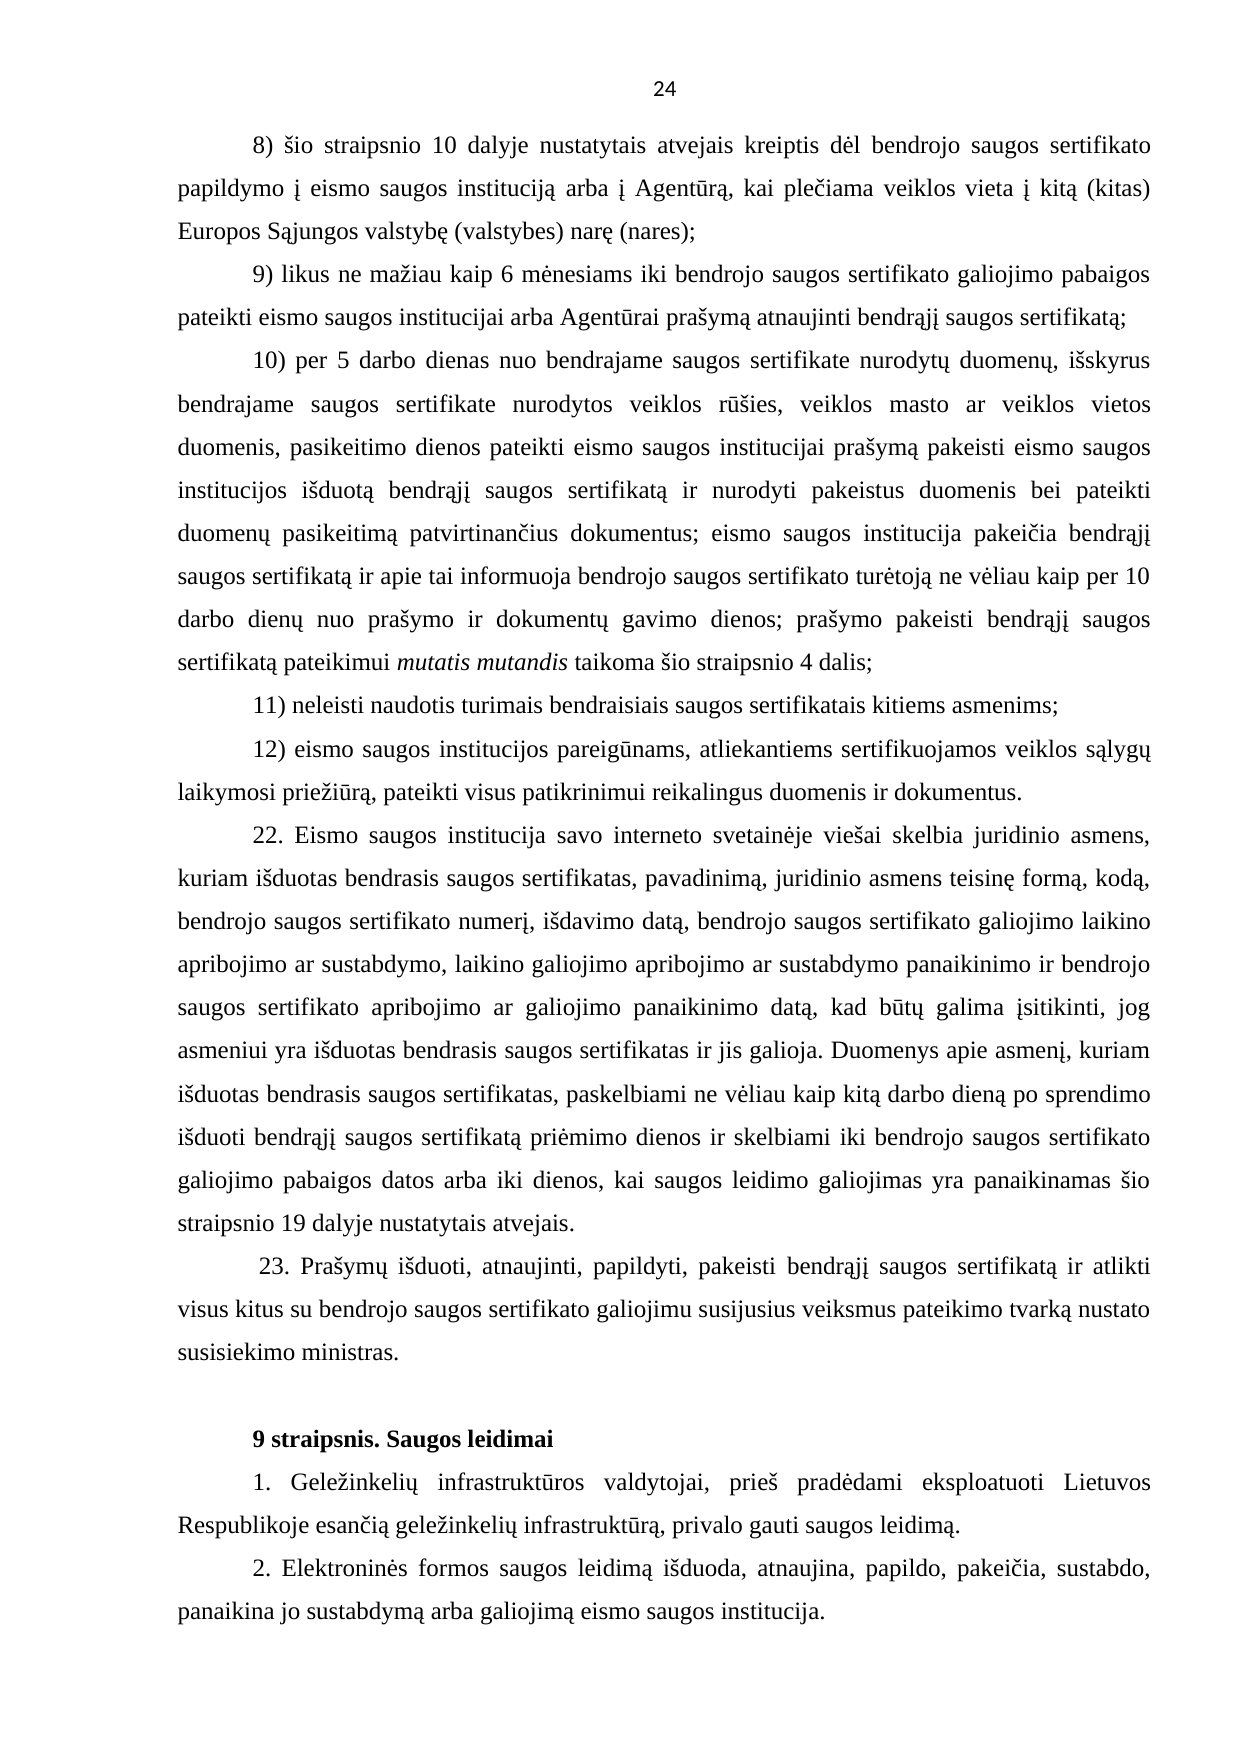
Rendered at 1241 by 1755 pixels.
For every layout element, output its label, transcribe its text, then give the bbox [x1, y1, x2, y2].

text 22. Eismo saugos institucija savo interneto svetainėje viešai skelbia juridinio asmens, kuriam išduotas bendrasis saugos sertifikatas, pavadinimą, juridinio asmens teisinę formą, kodą, bendrojo saugos sertifikato numerį, išdavimo datą, bendrojo saugos sertifikato galiojimo laikino apribojimo ar sustabdymo, laikino galiojimo apribojimo ar sustabdymo panaikinimo ir bendrojo saugos sertifikato apribojimo ar galiojimo panaikinimo datą, kad būtų galima įsitikinti, jog asmeniui yra išduotas bendrasis saugos sertifikatas ir jis galioja. Duomenys apie asmenį, kuriam išduotas bendrasis saugos sertifikatas, paskelbiami ne vėliau kaip kitą darbo dieną po sprendimo išduoti bendrąjį saugos sertifikatą priėmimo dienos ir skelbiami iki bendrojo saugos sertifikato galiojimo pabaigos datos arba iki dienos, kai saugos leidimo galiojimas yra panaikinamas šio straipsnio 19 dalyje nustatytais atvejais. [177, 820, 1152, 1237]
text 1. Geležinkelių infrastruktūros valdytojai, prieš pradėdami eksploatuoti Lietuvos Respublikoje esančią geležinkelių infrastruktūrą, privalo gauti saugos leidimą. [177, 1467, 1152, 1539]
text 12) eismo saugos institucijos pareigūnams, atliekantiems sertifikuojamos veiklos sąlygų laikymosi priežiūrą, pateikti visus patikrinimui reikalingus duomenis ir dokumentus. [177, 734, 1152, 806]
text 23. Prašymų išduoti, atnaujinti, papildyti, pakeisti bendrąjį saugos sertifikatą ir atlikti visus kitus su bendrojo saugos sertifikato galiojimu susijusius veiksmus pateikimo tvarką nustato susisiekimo ministras. [177, 1251, 1152, 1366]
text 2. Elektroninės formos saugos leidimą išduoda, atnaujina, papildo, pakeičia, sustabdo, panaikina jo sustabdymą arba galiojimą eismo saugos institucija. [177, 1553, 1152, 1625]
text 11) neleisti naudotis turimais bendraisiais saugos sertifikatais kitiems asmenims; [177, 691, 1152, 719]
text 9) likus ne mažiau kaip 6 mėnesiams iki bendrojo saugos sertifikato galiojimo pabaigos pateikti eismo saugos institucijai arba Agentūrai prašymą atnaujinti bendrąjį saugos sertifikatą; [177, 259, 1152, 331]
text 10) per 5 darbo dienas nuo bendrajame saugos sertifikate nurodytų duomenų, išskyrus bendrajame saugos sertifikate nurodytos veiklos rūšies, veiklos masto ar veiklos vietos duomenis, pasikeitimo dienos pateikti eismo saugos institucijai prašymą pakeisti eismo saugos institucijos išduotą bendrąjį saugos sertifikatą ir nurodyti pakeistus duomenis bei pateikti duomenų pasikeitimą patvirtinančius dokumentus; eismo saugos institucija pakeičia bendrąjį saugos sertifikatą ir apie tai informuoja bendrojo saugos sertifikato turėtoją ne vėliau kaip per 10 darbo dienų nuo prašymo ir dokumentų gavimo dienos; prašymo pakeisti bendrąjį saugos sertifikatą pateikimui mutatis mutandis taikoma šio straipsnio 4 dalis; [177, 346, 1152, 676]
text 8) šio straipsnio 10 dalyje nustatytais atvejais kreiptis dėl bendrojo saugos sertifikato papildymo į eismo saugos instituciją arba į Agentūrą, kai plečiama veiklos vieta į kitą (kitas) Europos Sąjungos valstybę (valstybes) narę (nares); [177, 130, 1152, 245]
text 9 straipsnis. Saugos leidimai [177, 1424, 1152, 1452]
